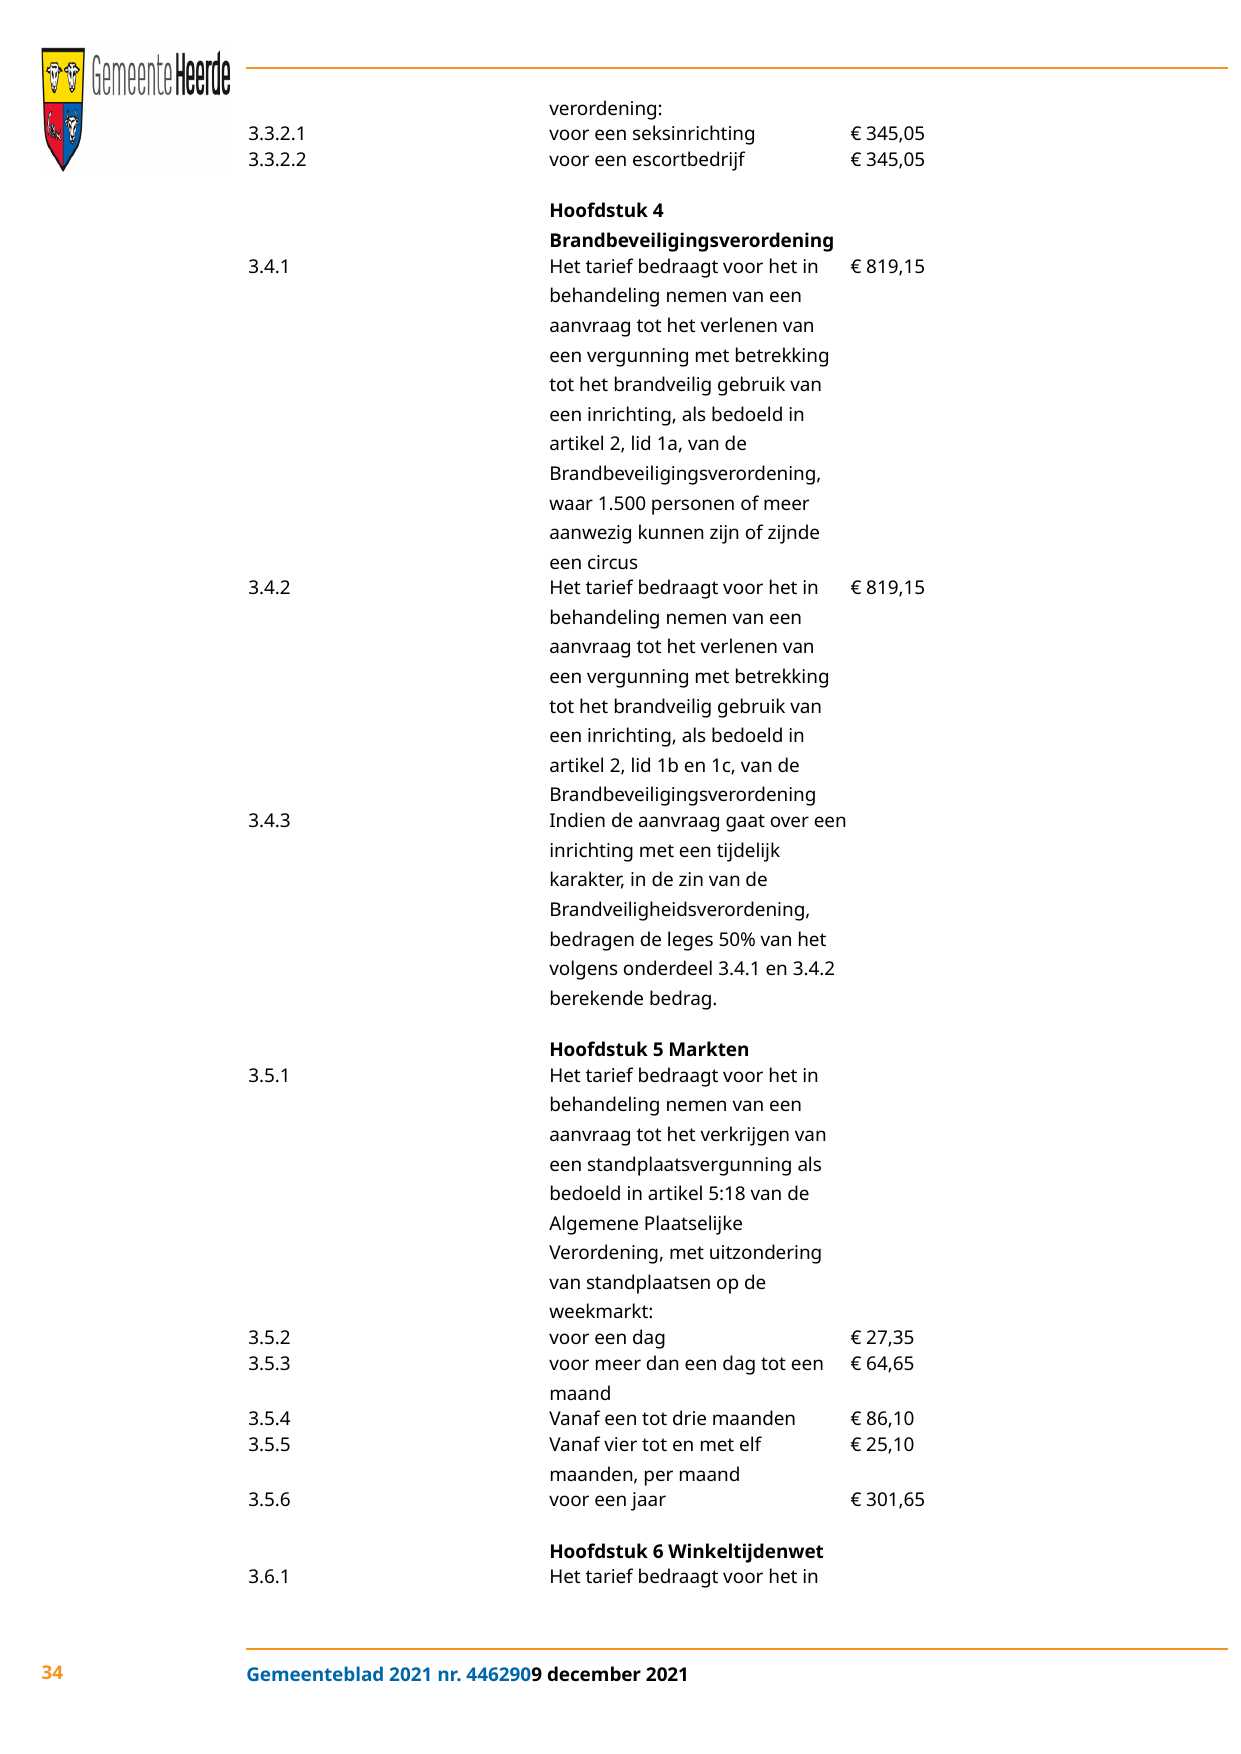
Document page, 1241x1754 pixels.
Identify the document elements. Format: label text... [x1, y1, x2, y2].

table_cell 3.3.2.1 [248, 121, 549, 146]
table_cell € 345,05 [850, 121, 1152, 146]
table_cell 3.4.1 [248, 253, 549, 574]
table_cell [248, 1011, 549, 1036]
table_cell 3.5.3 [248, 1350, 549, 1406]
table_cell Hoofdstuk 4 Brandbeveiligingsverordening [549, 198, 850, 253]
table_cell 3.3.2.2 [248, 146, 549, 172]
table_cell € 819,15 [850, 253, 1152, 574]
table_cell Het tarief bedraagt voor het in behandeling nemen van een aanvraag tot het verlenen van een vergunning met betrekking tot het brandveilig gebruik van een inrichting, als bedoeld in artikel 2, lid 1a, van de Brandbeveiligingsverordening, waar 1.500 personen of meer aanwezig kunnen zijn of zijnde een circus [549, 253, 850, 574]
table_cell Hoofdstuk 5 Markten [549, 1036, 850, 1062]
table_cell 3.5.1 [248, 1062, 549, 1324]
table_cell [850, 1011, 1152, 1036]
table_cell [248, 1538, 549, 1564]
table_cell [850, 1512, 1152, 1538]
table_cell [850, 1062, 1152, 1324]
picture [41, 47, 231, 172]
table_cell voor een seksinrichting [549, 121, 850, 146]
table_cell € 64,65 [850, 1350, 1152, 1406]
table_cell Vanaf vier tot en met elf maanden, per maand [549, 1431, 850, 1487]
table_cell [850, 198, 1152, 253]
table_cell € 345,05 [850, 146, 1152, 172]
table_cell € 301,65 [850, 1487, 1152, 1512]
table_cell voor meer dan een dag tot een maand [549, 1350, 850, 1406]
table_cell € 25,10 [850, 1431, 1152, 1487]
table_cell voor een dag [549, 1325, 850, 1350]
table_cell [850, 808, 1152, 1011]
table_cell [248, 1512, 549, 1538]
table_cell [850, 1036, 1152, 1062]
table_cell 3.4.3 [248, 808, 549, 1011]
table_cell [248, 95, 549, 121]
table_cell [248, 198, 549, 253]
table_cell verordening: [549, 95, 850, 121]
table_cell 3.5.6 [248, 1487, 549, 1512]
table_cell € 86,10 [850, 1406, 1152, 1431]
table_cell Indien de aanvraag gaat over een inrichting met een tijdelijk karakter, in de zin van de Brandveiligheidsverordening, bedragen de leges 50% van het volgens onderdeel 3.4.1 en 3.4.2 berekende bedrag. [549, 808, 850, 1011]
table_cell 3.5.5 [248, 1431, 549, 1487]
table_cell 3.5.2 [248, 1325, 549, 1350]
table_cell [549, 1512, 850, 1538]
table_cell Het tarief bedraagt voor het in behandeling nemen van een aanvraag tot het verlenen van een vergunning met betrekking tot het brandveilig gebruik van een inrichting, als bedoeld in artikel 2, lid 1b en 1c, van de Brandbeveiligingsverordening [549, 575, 850, 807]
table_cell [850, 172, 1152, 198]
table_cell Hoofdstuk 6 Winkeltijdenwet [549, 1538, 850, 1564]
table_cell [850, 1538, 1152, 1564]
table_cell [850, 95, 1152, 121]
table_cell voor een jaar [549, 1487, 850, 1512]
table_cell 3.6.1 [248, 1564, 549, 1589]
table_cell [248, 172, 549, 198]
table_cell voor een escortbedrijf [549, 146, 850, 172]
table_cell [549, 1011, 850, 1036]
table_cell 3.5.4 [248, 1406, 549, 1431]
table_cell € 27,35 [850, 1325, 1152, 1350]
table_cell 3.4.2 [248, 575, 549, 807]
table_cell Het tarief bedraagt voor het in behandeling nemen van een aanvraag tot het verkrijgen van een standplaatsvergunning als bedoeld in artikel 5:18 van de Algemene Plaatselijke Verordening, met uitzondering van standplaatsen op de weekmarkt: [549, 1062, 850, 1324]
table_cell Vanaf een tot drie maanden [549, 1406, 850, 1431]
table_cell € 819,15 [850, 575, 1152, 807]
table_cell [549, 172, 850, 198]
table_cell [850, 1564, 1152, 1589]
table_cell Het tarief bedraagt voor het in [549, 1564, 850, 1589]
table_cell [248, 1036, 549, 1062]
